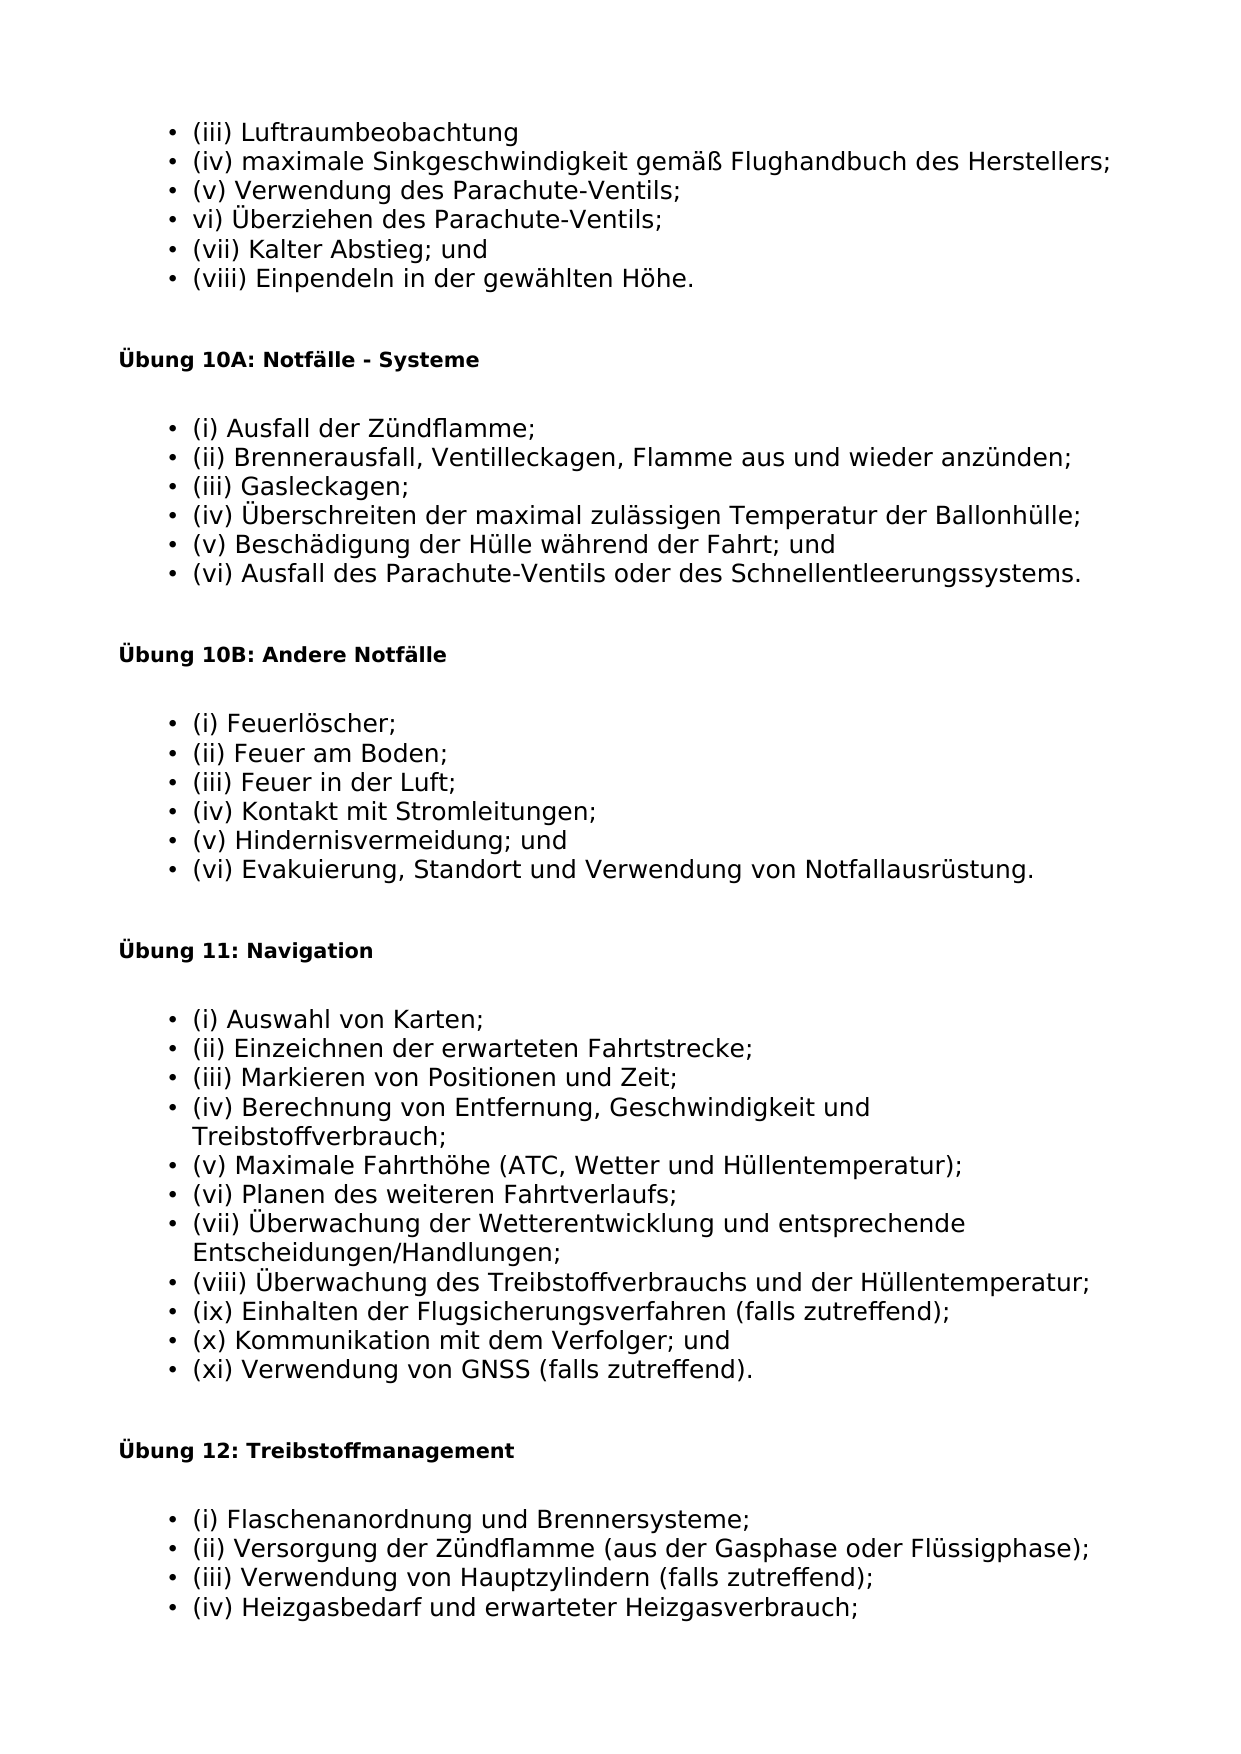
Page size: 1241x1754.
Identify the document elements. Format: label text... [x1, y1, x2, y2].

list (x) Kommunikation mit dem Verfolger; und [177, 1326, 1122, 1355]
list (ii) Feuer am Boden; [177, 739, 1122, 768]
list (iv) Heizgasbedarf und erwarteter Heizgasverbrauch; [177, 1593, 1122, 1622]
list (iv) Überschreiten der maximal zulässigen Temperatur der Ballonhülle; [177, 501, 1122, 531]
list (vi) Ausfall des Parachute-Ventils oder des Schnellentleerungssystems. [177, 560, 1122, 589]
list (i) Auswahl von Karten; [177, 1005, 1122, 1034]
subtitle Übung 10B: Andere Notfälle [118, 643, 1122, 668]
list (v) Verwendung des Parachute-Ventils; [177, 176, 1122, 206]
list (ii) Brennerausfall, Ventilleckagen, Flamme aus und wieder anzünden; [177, 443, 1122, 472]
list (i) Feuerlöscher; [177, 709, 1122, 739]
list (iii) Verwendung von Hauptzylindern (falls zutreffend); [177, 1563, 1122, 1593]
subtitle Übung 12: Treibstoffmanagement [118, 1439, 1122, 1463]
list (i) Ausfall der Zündflamme; [177, 414, 1122, 443]
list (viii) Überwachung des Treibstoffverbrauchs und der Hüllentemperatur; [177, 1268, 1122, 1297]
list (iv) Kontakt mit Stromleitungen; [177, 797, 1122, 826]
list (xi) Verwendung von GNSS (falls zutreffend). [177, 1355, 1122, 1384]
list (iii) Feuer in der Luft; [177, 768, 1122, 797]
list (i) Flaschenanordnung und Brennersysteme; [177, 1505, 1122, 1534]
list (v) Hindernisvermeidung; und [177, 826, 1122, 855]
list (iii) Markieren von Positionen und Zeit; [177, 1064, 1122, 1093]
list (vii) Kalter Abstieg; und [177, 235, 1122, 264]
subtitle Übung 11: Navigation [118, 939, 1122, 963]
list (vi) Evakuierung, Standort und Verwendung von Notfallausrüstung. [177, 855, 1122, 884]
list (ix) Einhalten der Flugsicherungsverfahren (falls zutreffend); [177, 1297, 1122, 1326]
list (v) Beschädigung der Hülle während der Fahrt; und [177, 531, 1122, 560]
subtitle Übung 10A: Notfälle - Systeme [118, 348, 1122, 372]
list (iii) Luftraumbeobachtung [177, 118, 1122, 147]
list (viii) Einpendeln in der gewählten Höhe. [177, 264, 1122, 293]
list (iv) Berechnung von Entfernung, Geschwindigkeit und Treibstoffverbrauch; [177, 1093, 1122, 1151]
list (iii) Gasleckagen; [177, 472, 1122, 501]
list (vii) Überwachung der Wetterentwicklung und entsprechende Entscheidungen/Handlungen; [177, 1209, 1122, 1268]
list vi) Überziehen des Parachute-Ventils; [177, 206, 1122, 235]
list (iv) maximale Sinkgeschwindigkeit gemäß Flughandbuch des Herstellers; [177, 147, 1122, 176]
list (vi) Planen des weiteren Fahrtverlaufs; [177, 1180, 1122, 1209]
list (ii) Versorgung der Zündflamme (aus der Gasphase oder Flüssigphase); [177, 1534, 1122, 1563]
list (v) Maximale Fahrthöhe (ATC, Wetter und Hüllentemperatur); [177, 1151, 1122, 1180]
list (ii) Einzeichnen der erwarteten Fahrtstrecke; [177, 1034, 1122, 1064]
